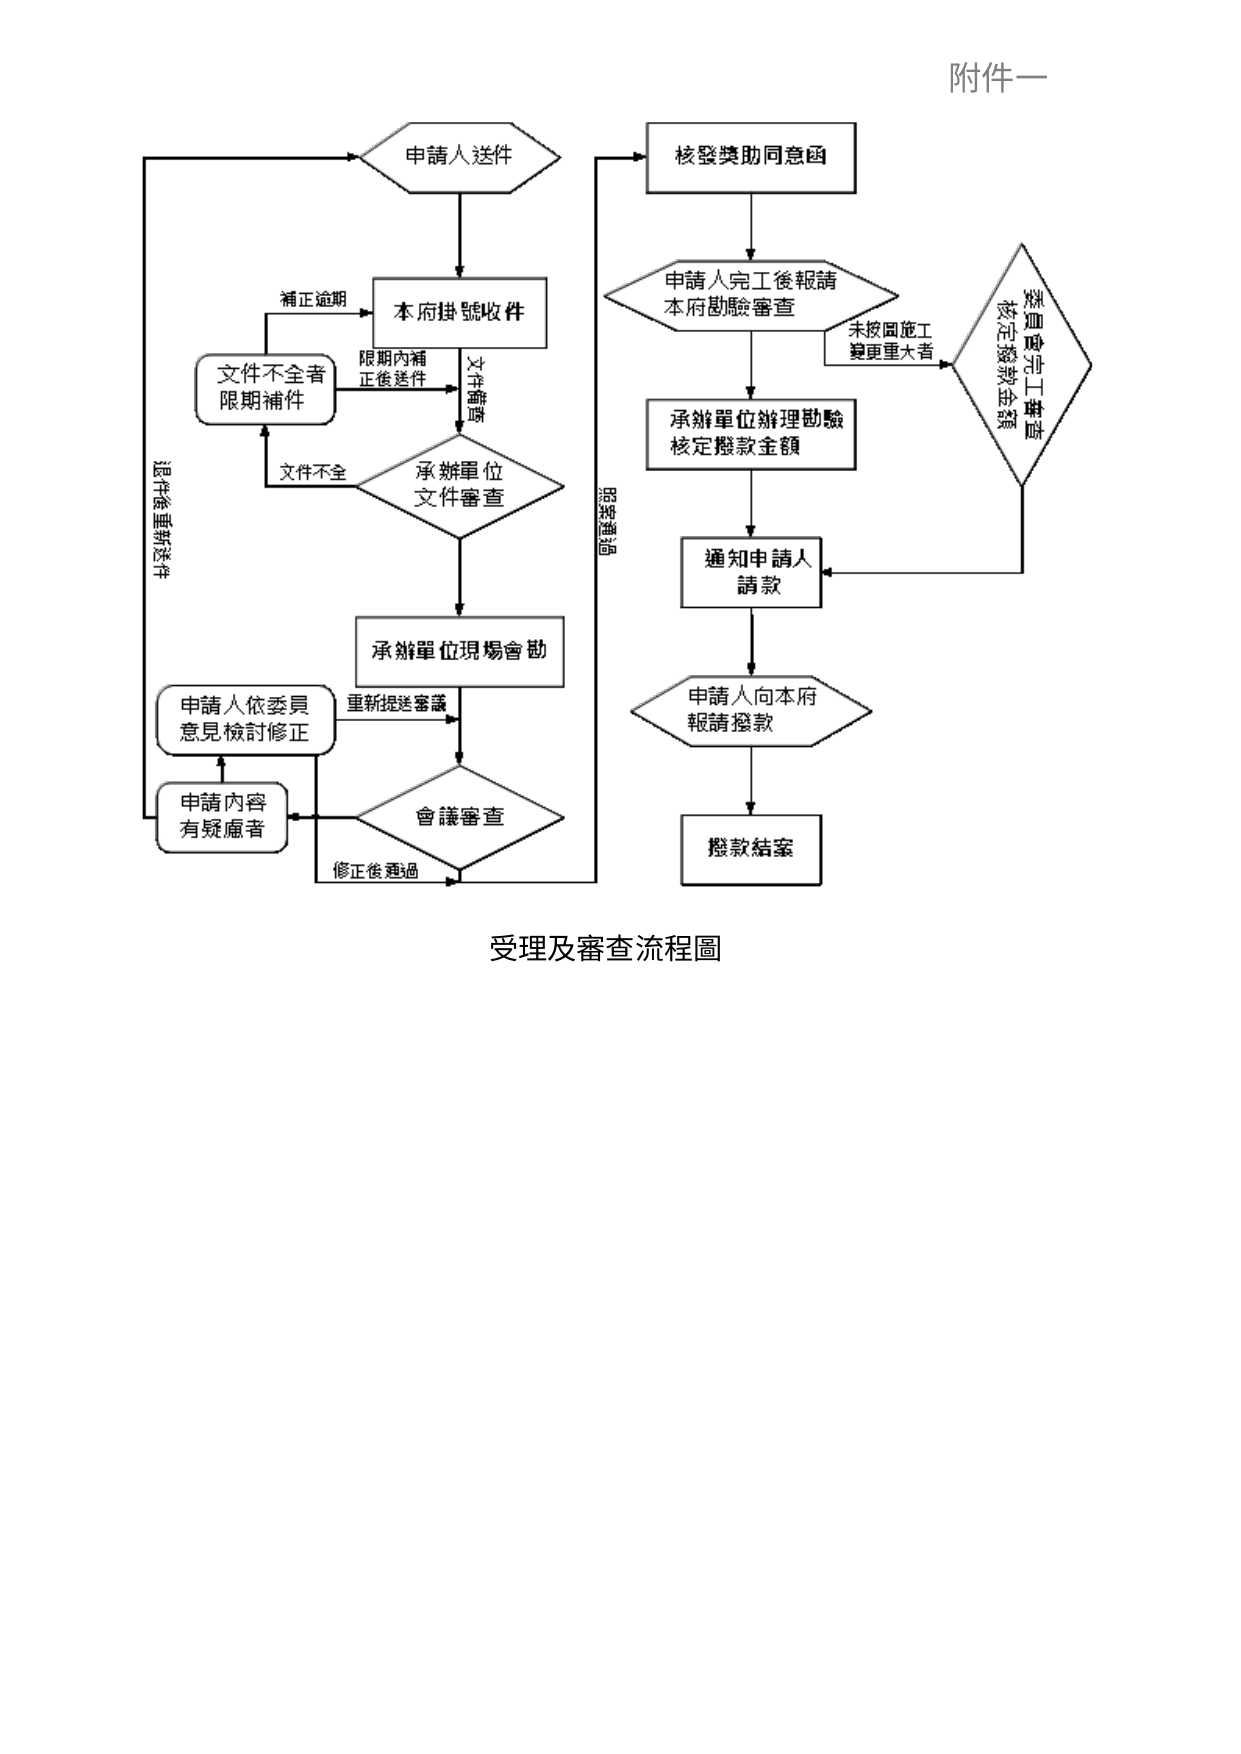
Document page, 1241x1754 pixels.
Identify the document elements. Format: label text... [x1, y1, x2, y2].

text 附件一 [917, 52, 1079, 100]
text 受理及審查流程圖 [89, 903, 1122, 978]
